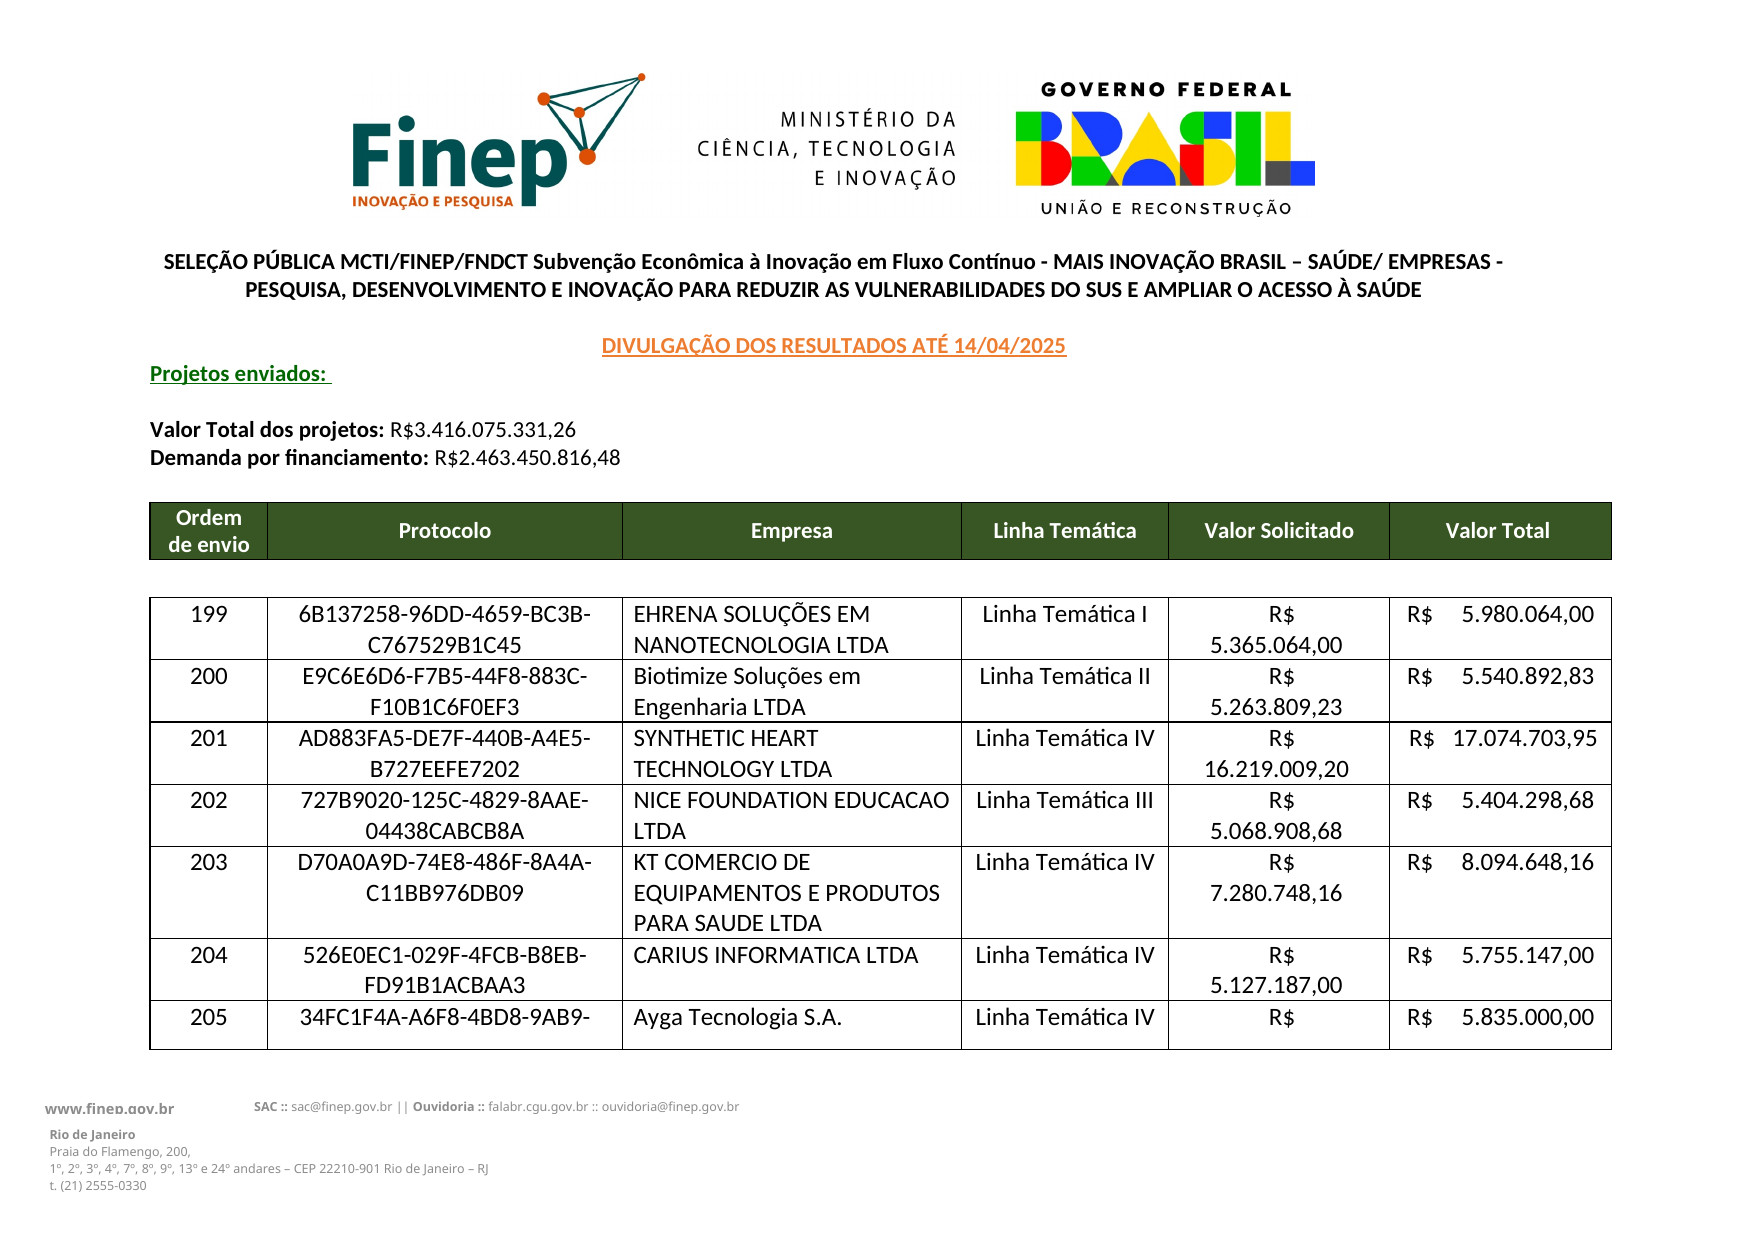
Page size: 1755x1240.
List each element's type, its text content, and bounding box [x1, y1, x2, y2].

table_cell NICE FOUNDATION EDUCACAO LTDA [623, 785, 961, 846]
table_cell Ayga Tecnologia S.A. [623, 1001, 961, 1049]
table_cell Linha Temática I [962, 598, 1168, 659]
table_cell 201 [151, 723, 267, 783]
table_cell R$ 5.068.908,68 [1169, 785, 1389, 846]
table_cell Linha Temática IV [962, 847, 1168, 938]
table_cell AD883FA5-DE7F-440B-A4E5-B727EEFE7202 [268, 723, 622, 783]
table_cell SYNTHETIC HEART TECHNOLOGY LTDA [623, 723, 961, 783]
table_cell R$ 5.980.064,00 [1390, 598, 1611, 659]
table_cell 203 [151, 847, 267, 938]
table_cell E9C6E6D6-F7B5-44F8-883C-F10B1C6F0EF3 [268, 660, 622, 721]
table_cell Linha Temática IV [962, 723, 1168, 783]
table_cell Linha Temática III [962, 785, 1168, 846]
table_cell R$ 5.835.000,00 [1390, 1001, 1611, 1049]
table_cell R$ 7.280.748,16 [1169, 847, 1389, 938]
table_cell R$ 5.263.809,23 [1169, 660, 1389, 721]
table_cell R$ 5.365.064,00 [1169, 598, 1389, 659]
table_cell KT COMERCIO DE EQUIPAMENTOS E PRODUTOS PARA SAUDE LTDA [623, 847, 961, 938]
table_cell 34FC1F4A-A6F8-4BD8-9AB9- [268, 1001, 622, 1049]
table_cell Biotimize Soluções em Engenharia LTDA [623, 660, 961, 721]
table_cell 204 [151, 939, 267, 1000]
table_cell R$ [1169, 1001, 1389, 1049]
table_cell 6B137258-96DD-4659-BC3B-C767529B1C45 [268, 598, 622, 659]
table_cell EHRENA SOLUÇÕES EM NANOTECNOLOGIA LTDA [623, 598, 961, 659]
table_cell 526E0EC1-029F-4FCB-B8EB-FD91B1ACBAA3 [268, 939, 622, 1000]
table_cell R$ 5.404.298,68 [1390, 785, 1611, 846]
table_cell CARIUS INFORMATICA LTDA [623, 939, 961, 1000]
table_cell D70A0A9D-74E8-486F-8A4A-C11BB976DB09 [268, 847, 622, 938]
table_cell R$ 16.219.009,20 [1169, 723, 1389, 783]
table_cell R$ 5.755.147,00 [1390, 939, 1611, 1000]
table_cell R$ 5.127.187,00 [1169, 939, 1389, 1000]
table_cell R$ 5.540.892,83 [1390, 660, 1611, 721]
table_cell R$ 17.074.703,95 [1390, 723, 1611, 783]
table_cell 727B9020-125C-4829-8AAE-04438CABCB8A [268, 785, 622, 846]
table_cell Linha Temática IV [962, 939, 1168, 1000]
table_cell 202 [151, 785, 267, 846]
table_cell 205 [151, 1001, 267, 1049]
table_cell Linha Temática IV [962, 1001, 1168, 1049]
table_cell 199 [151, 598, 267, 659]
table_cell 200 [151, 660, 267, 721]
table_cell Linha Temática II [962, 660, 1168, 721]
table_cell R$ 8.094.648,16 [1390, 847, 1611, 938]
